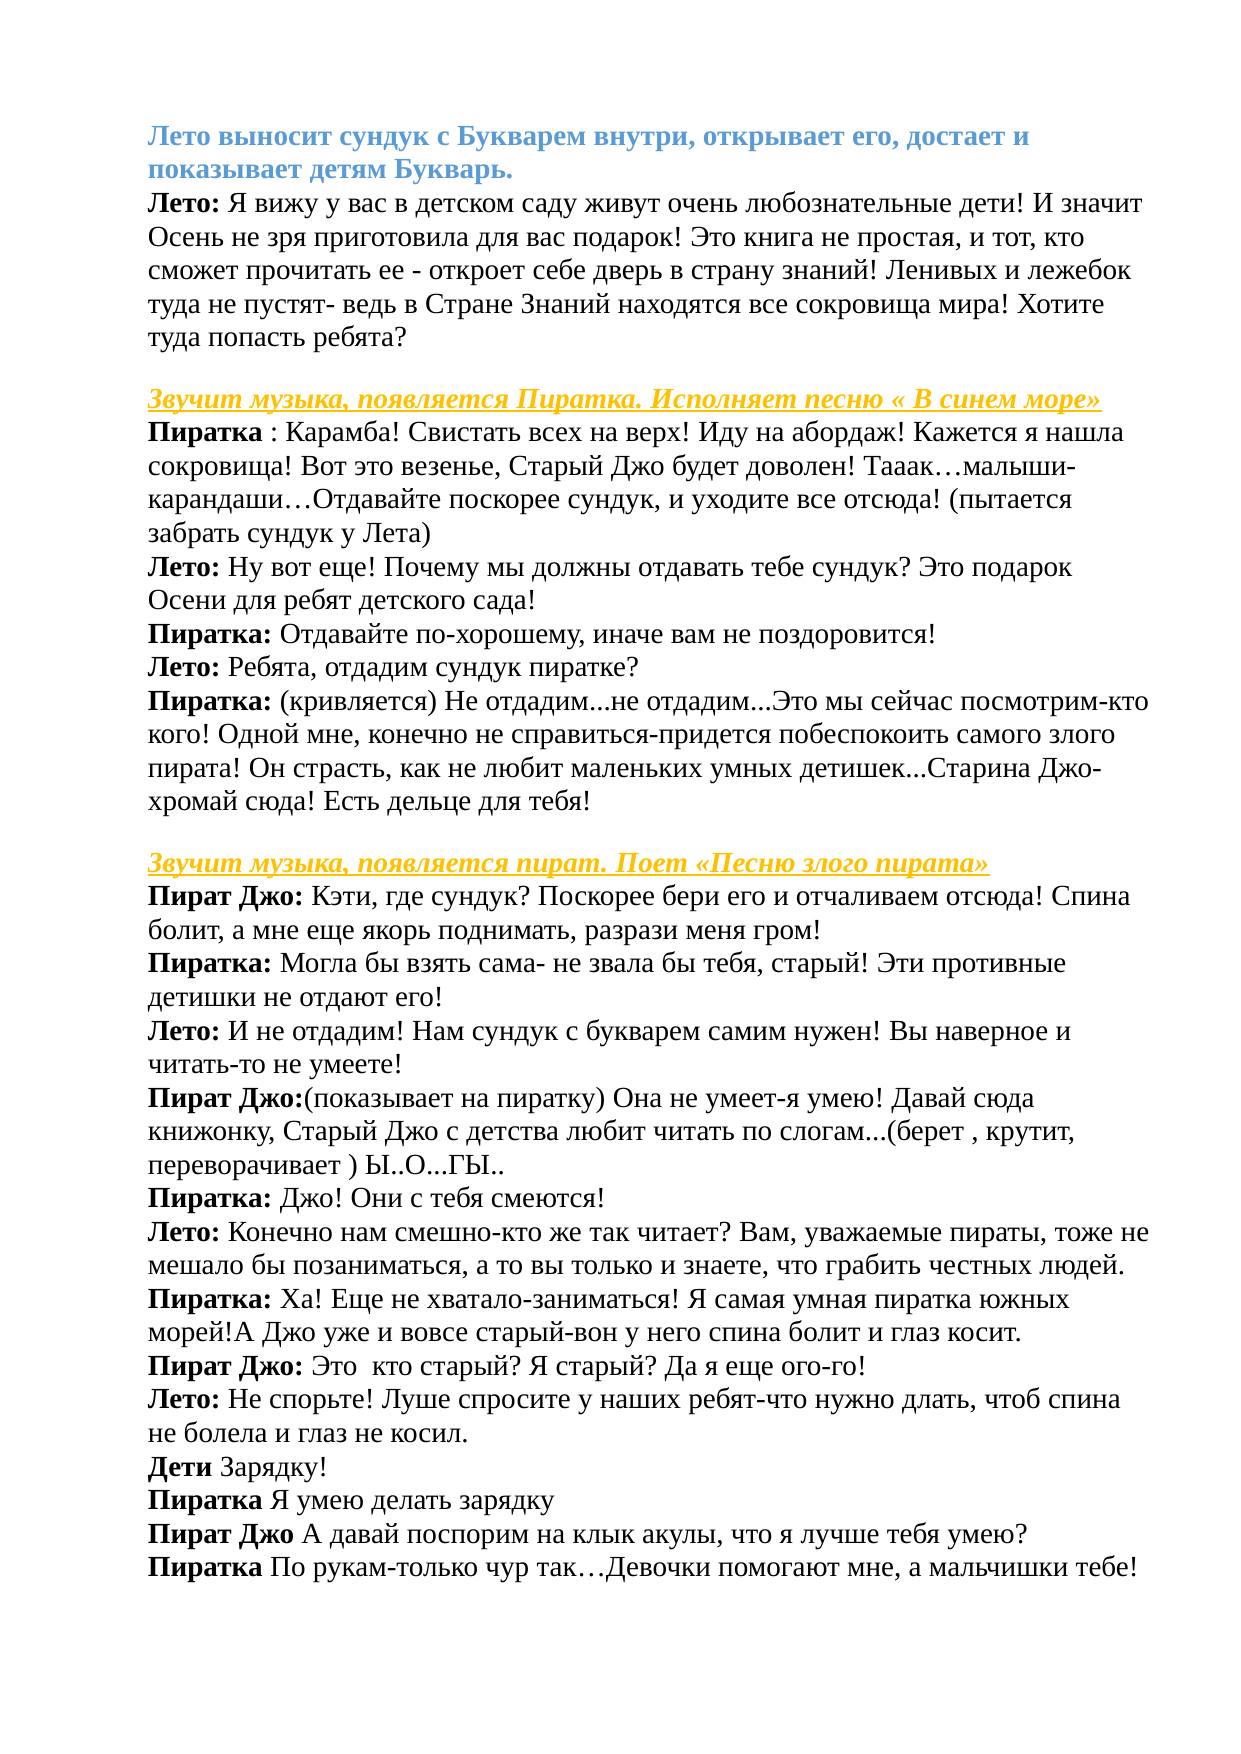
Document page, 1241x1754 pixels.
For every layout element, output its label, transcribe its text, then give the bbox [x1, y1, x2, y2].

text Лето выносит сундук с Букварем внутри, открывает его, достает и показывает детям Букварь. [148, 118, 1152, 185]
text Звучит музыка, появляется Пиратка. Исполняет песню « В синем море» Пиратка : Карамба! Свистать всех на верх! Иду на абордаж! Кажется я нашла сокровища! Вот это везенье, Старый Джо будет доволен! Тааак…малыши-карандаши…Отдавайте поскорее сундук, и уходите все отсюда! (пытается забрать сундук у Лета) Лето: Ну вот еще! Почему мы должны отдавать тебе сундук? Это подарок Осени для ребят детского сада! Пиратка: Отдавайте по-хорошему, иначе вам не поздоровится! Лето: Ребята, отдадим сундук пиратке? Пиратка: (кривляется) Не отдадим...не отдадим...Это мы сейчас посмотрим-кто кого! Одной мне, конечно не справиться-придется побеспокоить самого злого пирата! Он страсть, как не любит маленьких умных детишек...Старина Джо-хромай сюда! Есть дельце для тебя! [148, 381, 1152, 817]
text Пиратка По рукам-только чур так…Девочки помогают мне, а мальчишки тебе! [148, 1549, 1152, 1583]
text Звучит музыка, появляется пират. Поет «Песню злого пирата» Пират Джо: Кэти, где сундук? Поскорее бери его и отчаливаем отсюда! Спина болит, а мне еще якорь поднимать, разрази меня гром! [148, 845, 1152, 946]
text Пиратка: Джо! Они с тебя смеются! [148, 1180, 1152, 1214]
text Лето: Конечно нам смешно-кто же так читает? Вам, уважаемые пираты, тоже не мешало бы позаниматься, а то вы только и знаете, что грабить честных людей. [148, 1214, 1152, 1281]
text Пиратка: Могла бы взять сама- не звала бы тебя, старый! Эти противные детишки не отдают его! Лето: И не отдадим! Нам сундук с букварем самим нужен! Вы наверное и читать-то не умеете! [148, 946, 1152, 1080]
text Пират Джо: Это кто старый? Я старый? Да я еще ого-го! [148, 1348, 1152, 1382]
text Лето: Не спорьте! Луше спросите у наших ребят-что нужно длать, чтоб спина не болела и глаз не косил. [148, 1382, 1152, 1449]
text Лето: Я вижу у вас в детском саду живут очень любознательные дети! И значит Осень не зря приготовила для вас подарок! Это книга не простая, и тот, кто сможет прочитать ее - откроет себе дверь в страну знаний! Ленивых и лежебок туда не пустят- ведь в Стране Знаний находятся все сокровища мира! Хотите туда попасть ребята? [148, 185, 1152, 353]
text Пиратка: Ха! Еще не хватало-заниматься! Я самая умная пиратка южных морей!А Джо уже и вовсе старый-вон у него спина болит и глаз косит. [148, 1281, 1152, 1348]
text Дети Зарядку! [148, 1449, 1152, 1482]
text Пират Джо:(показывает на пиратку) Она не умеет-я умею! Давай сюда книжонку, Старый Джо с детства любит читать по слогам...(берет , крутит, переворачивает ) Ы..О...ГЫ.. [148, 1080, 1152, 1180]
text Пират Джо А давай поспорим на клык акулы, что я лучше тебя умею? [148, 1516, 1152, 1549]
text Пиратка Я умею делать зарядку [148, 1482, 1152, 1516]
